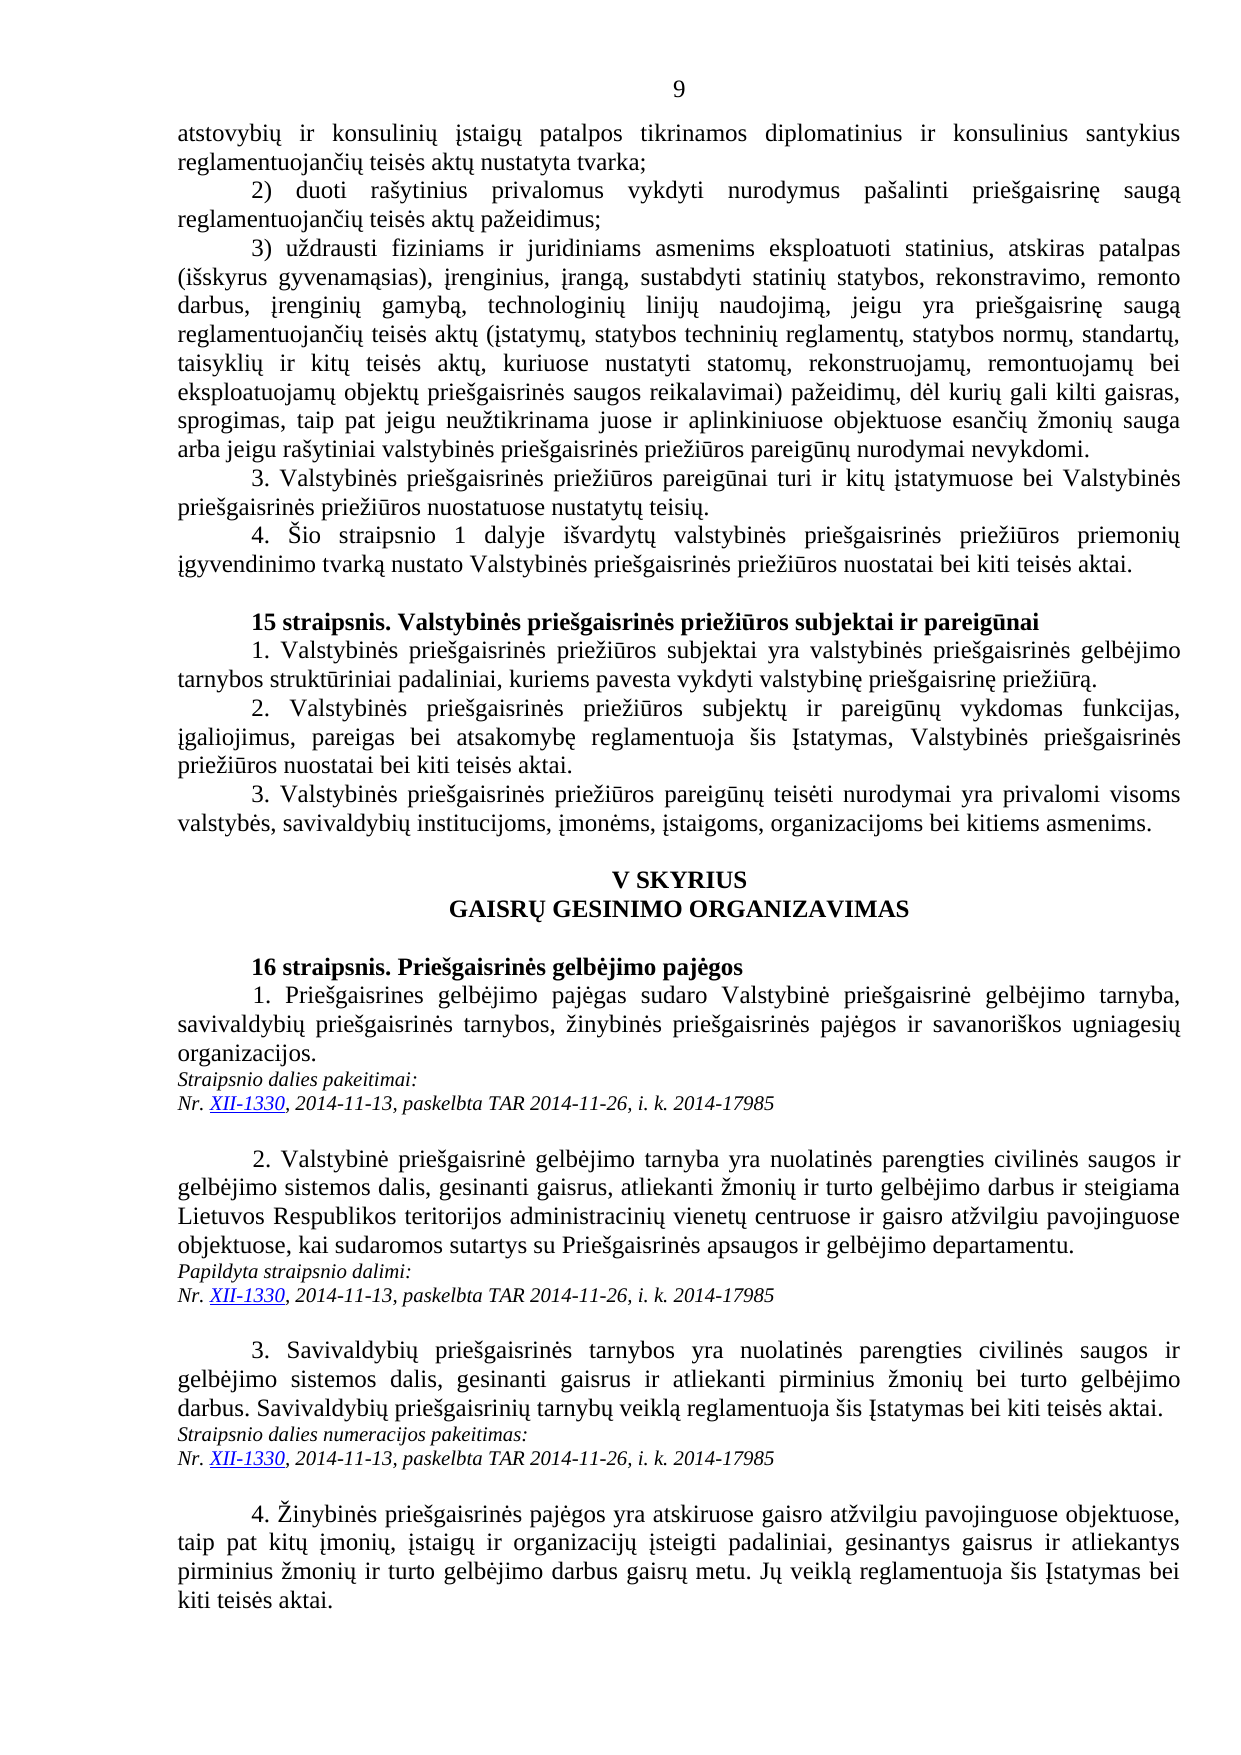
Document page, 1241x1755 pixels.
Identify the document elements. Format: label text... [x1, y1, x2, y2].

text 3. Valstybinės priešgaisrinės priežiūros pareigūnai turi ir kitų įstatymuose bei Valstybinės priešgaisrinės priežiūros nuostatuose nustatytų teisių. [177, 463, 1181, 521]
text 1. Priešgaisrines gelbėjimo pajėgas sudaro Valstybinė priešgaisrinė gelbėjimo tarnyba, savivaldybių priešgaisrinės tarnybos, žinybinės priešgaisrinės pajėgos ir savanoriškos ugniagesių organizacijos. [177, 981, 1181, 1067]
text Papildyta straipsnio dalimi: [177, 1259, 1181, 1283]
text 2) duoti rašytinius privalomus vykdyti nurodymus pašalinti priešgaisrinę saugą reglamentuojančių teisės aktų pažeidimus; [177, 176, 1181, 233]
text Nr. XII-1330, 2014-11-13, paskelbta TAR 2014-11-26, i. k. 2014-17985 [177, 1091, 1181, 1115]
text V SKYRIUS [177, 866, 1181, 894]
text atstovybių ir konsulinių įstaigų patalpos tikrinamos diplomatinius ir konsulinius santykius reglamentuojančių teisės aktų nustatyta tvarka; [177, 118, 1181, 176]
text 3. Valstybinės priešgaisrinės priežiūros pareigūnų teisėti nurodymai yra privalomi visoms valstybės, savivaldybių institucijoms, įmonėms, įstaigoms, organizacijoms bei kitiems asmenims. [177, 779, 1181, 837]
text Straipsnio dalies pakeitimai: [177, 1067, 1181, 1091]
text Nr. XII-1330, 2014-11-13, paskelbta TAR 2014-11-26, i. k. 2014-17985 [177, 1446, 1181, 1470]
text 3. Savivaldybių priešgaisrinės tarnybos yra nuolatinės parengties civilinės saugos ir gelbėjimo sistemos dalis, gesinanti gaisrus ir atliekanti pirminius žmonių bei turto gelbėjimo darbus. Savivaldybių priešgaisrinių tarnybų veiklą reglamentuoja šis Įstatymas bei kiti teisės aktai. [177, 1336, 1181, 1422]
text GAISRŲ GESINIMO ORGANIZAVIMAS [177, 894, 1181, 923]
text Straipsnio dalies numeracijos pakeitimas: [177, 1422, 1181, 1446]
text 4. Šio straipsnio 1 dalyje išvardytų valstybinės priešgaisrinės priežiūros priemonių įgyvendinimo tvarką nustato Valstybinės priešgaisrinės priežiūros nuostatai bei kiti teisės aktai. [177, 521, 1181, 578]
text Nr. XII-1330, 2014-11-13, paskelbta TAR 2014-11-26, i. k. 2014-17985 [177, 1283, 1181, 1307]
text 2. Valstybinės priešgaisrinės priežiūros subjektų ir pareigūnų vykdomas funkcijas, įgaliojimus, pareigas bei atsakomybę reglamentuoja šis Įstatymas, Valstybinės priešgaisrinės priežiūros nuostatai bei kiti teisės aktai. [177, 693, 1181, 779]
text 4. Žinybinės priešgaisrinės pajėgos yra atskiruose gaisro atžvilgiu pavojinguose objektuose, taip pat kitų įmonių, įstaigų ir organizacijų įsteigti padaliniai, gesinantys gaisrus ir atliekantys pirminius žmonių ir turto gelbėjimo darbus gaisrų metu. Jų veiklą reglamentuoja šis Įstatymas bei kiti teisės aktai. [177, 1499, 1181, 1614]
text 15 straipsnis. Valstybinės priešgaisrinės priežiūros subjektai ir pareigūnai [177, 607, 1181, 636]
text 1. Valstybinės priešgaisrinės priežiūros subjektai yra valstybinės priešgaisrinės gelbėjimo tarnybos struktūriniai padaliniai, kuriems pavesta vykdyti valstybinę priešgaisrinę priežiūrą. [177, 636, 1181, 693]
text 2. Valstybinė priešgaisrinė gelbėjimo tarnyba yra nuolatinės parengties civilinės saugos ir gelbėjimo sistemos dalis, gesinanti gaisrus, atliekanti žmonių ir turto gelbėjimo darbus ir steigiama Lietuvos Respublikos teritorijos administracinių vienetų centruose ir gaisro atžvilgiu pavojinguose objektuose, kai sudaromos sutartys su Priešgaisrinės apsaugos ir gelbėjimo departamentu. [177, 1144, 1181, 1259]
text 3) uždrausti fiziniams ir juridiniams asmenims eksploatuoti statinius, atskiras patalpas (išskyrus gyvenamąsias), įrenginius, įrangą, sustabdyti statinių statybos, rekonstravimo, remonto darbus, įrenginių gamybą, technologinių linijų naudojimą, jeigu yra priešgaisrinę saugą reglamentuojančių teisės aktų (įstatymų, statybos techninių reglamentų, statybos normų, standartų, taisyklių ir kitų teisės aktų, kuriuose nustatyti statomų, rekonstruojamų, remontuojamų bei eksploatuojamų objektų priešgaisrinės saugos reikalavimai) pažeidimų, dėl kurių gali kilti gaisras, sprogimas, taip pat jeigu neužtikrinama juose ir aplinkiniuose objektuose esančių žmonių sauga arba jeigu rašytiniai valstybinės priešgaisrinės priežiūros pareigūnų nurodymai nevykdomi. [177, 233, 1181, 463]
text 16 straipsnis. Priešgaisrinės gelbėjimo pajėgos [177, 952, 1181, 981]
